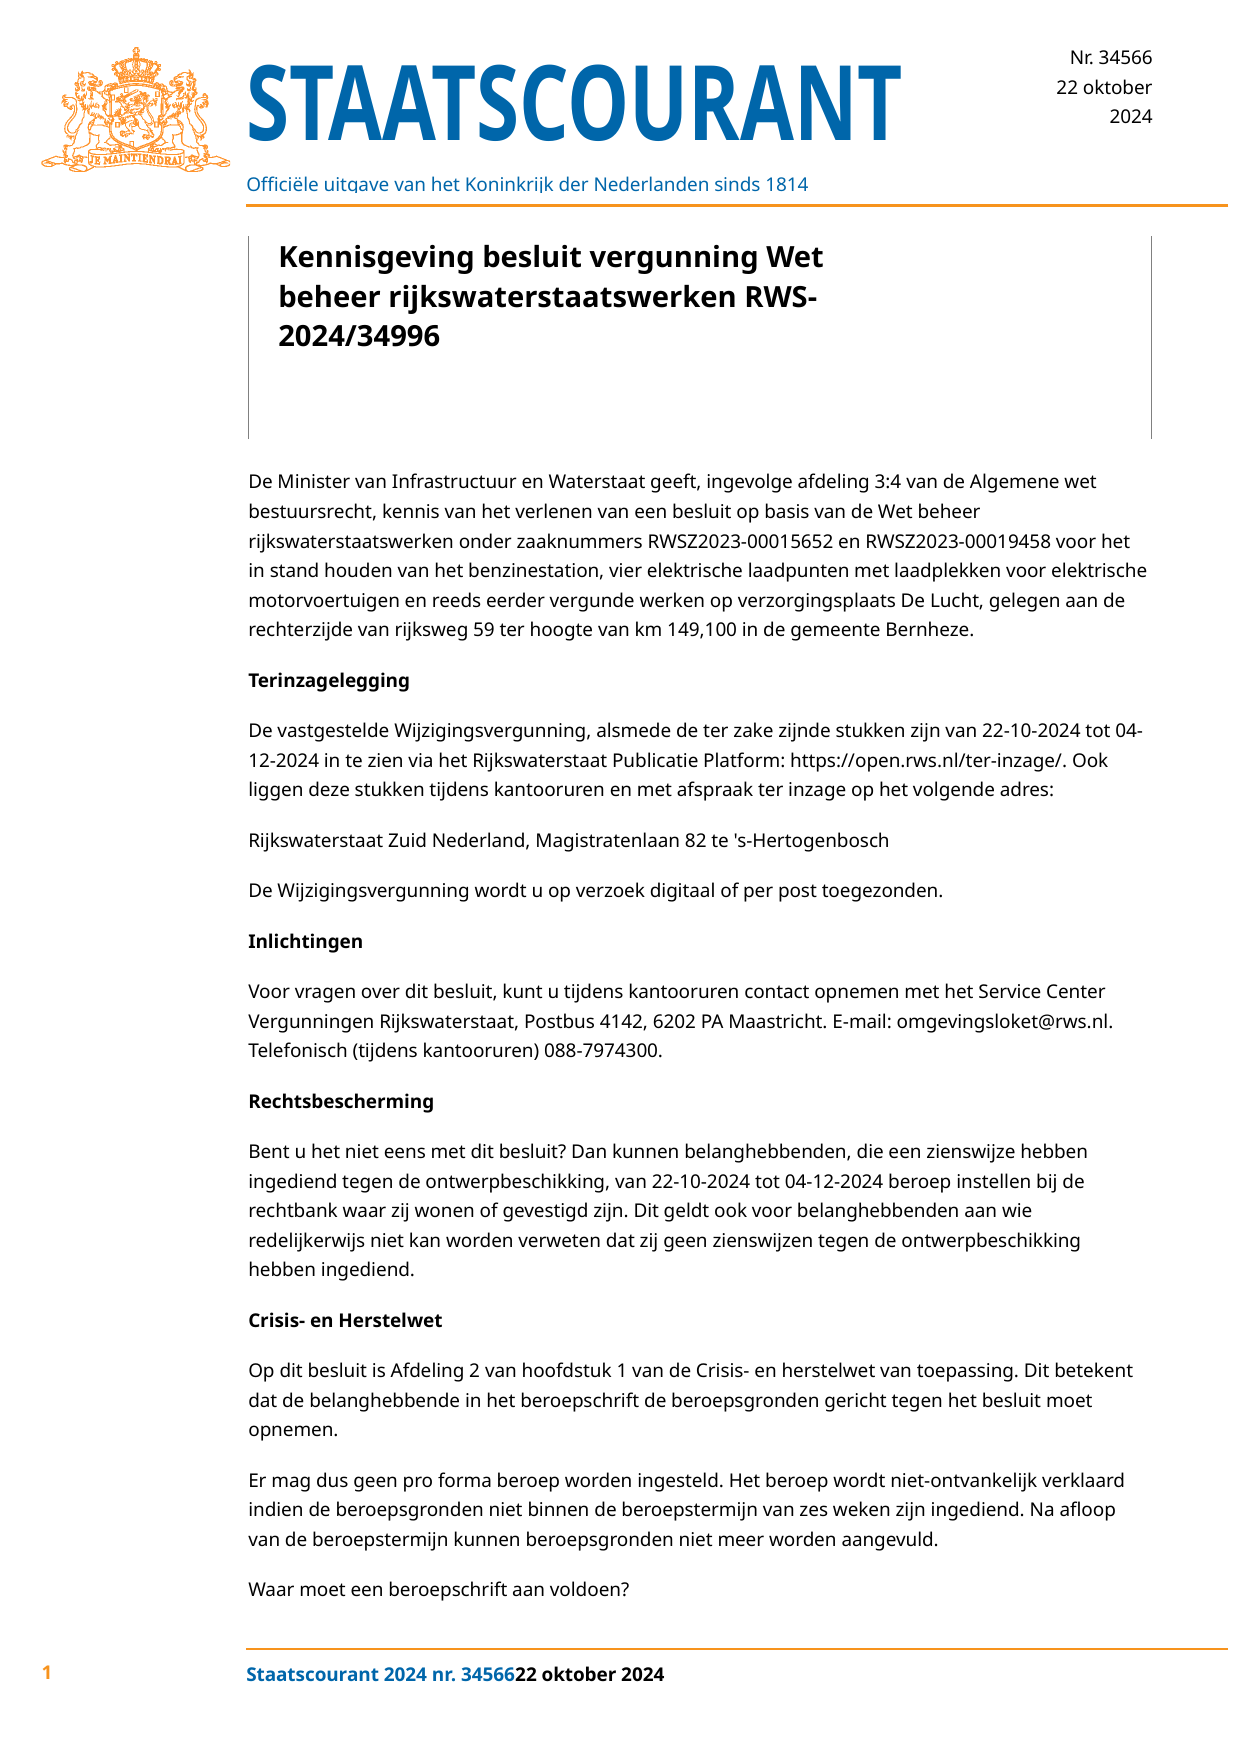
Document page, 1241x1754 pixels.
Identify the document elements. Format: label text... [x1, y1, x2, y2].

text Terinzagelegging [248, 667, 1152, 693]
picture [41, 47, 231, 172]
table_header Kennisgeving besluit vergunning Wet beheer rijkswaterstaatswerken RWS-2024/34996 [249, 236, 850, 439]
table_header [1090, 236, 1151, 413]
picture [912, 236, 1090, 414]
text Rechtsbescherming [248, 1088, 1152, 1113]
table_header [850, 236, 912, 413]
text Crisis- en Herstelwet [248, 1307, 1152, 1333]
text Op dit besluit is Afdeling 2 van hoofdstuk 1 van de Crisis- en herstelwet van toepassing. Dit betekent dat de belanghebbende in het beroepschrift de beroepsgronden gericht tegen het besluit moet opnemen. [248, 1357, 1152, 1442]
text Inlichtingen [248, 928, 1152, 953]
text De vastgestelde Wijzigingsvergunning, alsmede de ter zake zijnde stukken zijn van 22-10-2024 tot 04-12-2024 in te zien via het Rijkswaterstaat Publicatie Platform: https://open.rws.nl/ter-inzage/. Ook liggen deze stukken tijdens kantooruren en met afspraak ter inzage op het volgende adres: [248, 717, 1152, 802]
text Rijkswaterstaat Zuid Nederland, Magistratenlaan 82 te 's-Hertogenbosch [248, 827, 1152, 853]
text Waar moet een beroepschrift aan voldoen? [248, 1577, 1152, 1602]
table_header [850, 414, 1151, 439]
text Er mag dus geen pro forma beroep worden ingesteld. Het beroep wordt niet-ontvankelijk verklaard indien de beroepsgronden niet binnen de beroepstermijn van zes weken zijn ingediend. Na afloop van de beroepstermijn kunnen beroepsgronden niet meer worden aangevuld. [248, 1467, 1152, 1552]
text De Wijzigingsvergunning wordt u op verzoek digitaal of per post toegezonden. [248, 877, 1152, 903]
text Voor vragen over dit besluit, kunt u tijdens kantooruren contact opnemen met het Service Center Vergunningen Rijkswaterstaat, Postbus 4142, 6202 PA Maastricht. E-mail: omgevingsloket@rws.nl. Telefonisch (tijdens kantooruren) 088-7974300. [248, 978, 1152, 1063]
text De Minister van Infrastructuur en Waterstaat geeft, ingevolge afdeling 3:4 van de Algemene wet bestuursrecht, kennis van het verlenen van een besluit op basis van de Wet beheer rijkswaterstaatswerken onder zaaknummers RWSZ2023-00015652 en RWSZ2023-00019458 voor het in stand houden van het benzinestation, vier elektrische laadpunten met laadplekken voor elektrische motorvoertuigen en reeds eerder vergunde werken op verzorgingsplaats De Lucht, gelegen aan de rechterzijde van rijksweg 59 ter hoogte van km 149,100 in de gemeente Bernheze. [248, 469, 1152, 642]
text Bent u het niet eens met dit besluit? Dan kunnen belanghebbenden, die een zienswijze hebben ingediend tegen de ontwerpbeschikking, van 22-10-2024 tot 04-12-2024 beroep instellen bij de rechtbank waar zij wonen of gevestigd zijn. Dit geldt ook voor belanghebbenden aan wie redelijkerwijs niet kan worden verweten dat zij geen zienswijzen tegen de ontwerpbeschikking hebben ingediend. [248, 1138, 1152, 1282]
